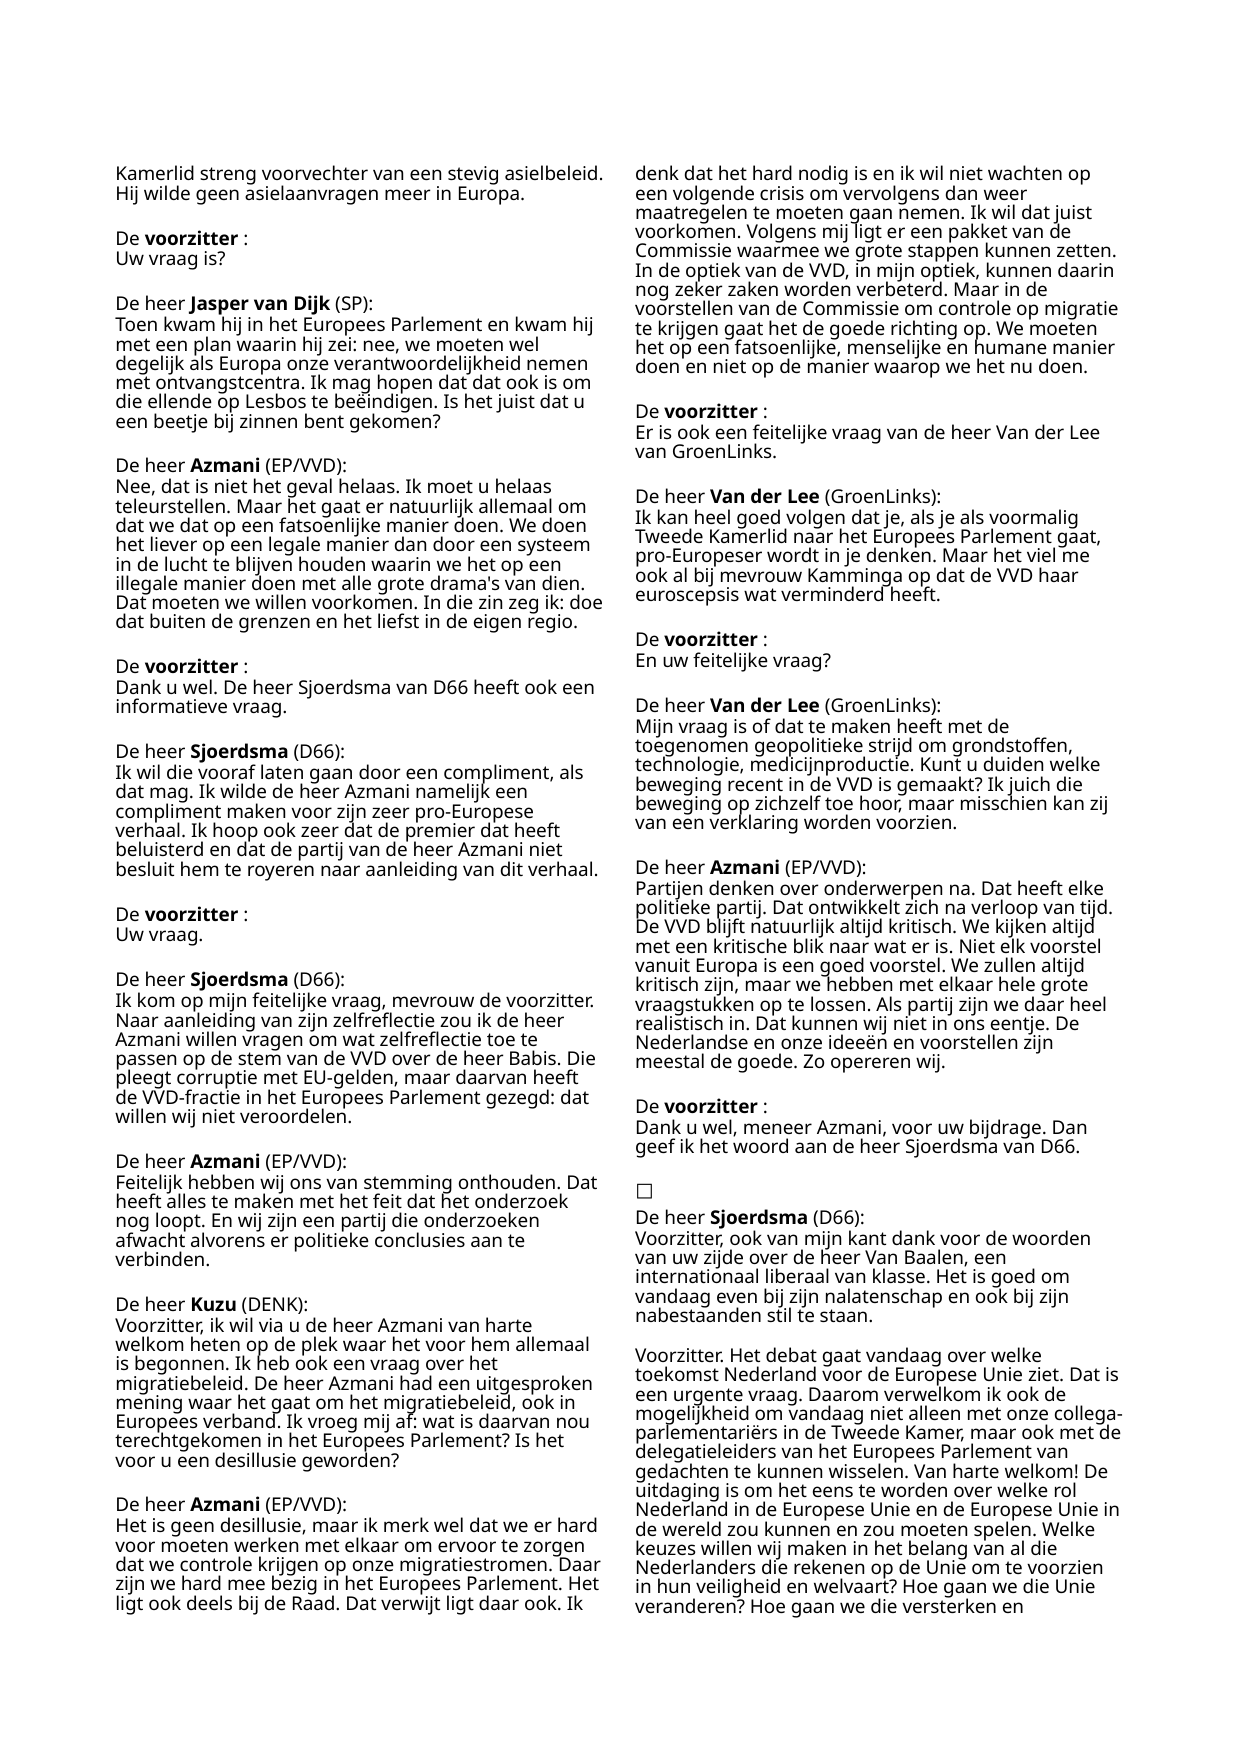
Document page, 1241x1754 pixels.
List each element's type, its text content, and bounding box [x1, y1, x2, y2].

text De voorzitter : [635, 626, 1125, 652]
text De voorzitter : [115, 225, 605, 250]
text Ik kom op mijn feitelijke vraag, mevrouw de voorzitter. Naar aanleiding van zijn zelfreflectie zou ik de heer Azmani willen vragen om wat zelfreflectie toe te passen op de stem van de VVD over de heer Babis. Die pleegt corruptie met EU-gelden, maar daarvan heeft de VVD-fractie in het Europees Parlement gezegd: dat willen wij niet veroordelen. [115, 992, 605, 1127]
text Kamerlid streng voorvechter van een stevig asielbeleid. Hij wilde geen asielaanvragen meer in Europa. [115, 165, 605, 204]
text Partijen denken over onderwerpen na. Dat heeft elke politieke partij. Dat ontwikkelt zich na verloop van tijd. De VVD blijft natuurlijk altijd kritisch. We kijken altijd met een kritische blik naar wat er is. Niet elk voorstel vanuit Europa is een goed voorstel. We zullen altijd kritisch zijn, maar we hebben met elkaar hele grote vraagstukken op te lossen. Als partij zijn we daar heel realistisch in. Dat kunnen wij niet in ons eentje. De Nederlandse en onze ideeën en voorstellen zijn meestal de goede. Zo opereren wij. [635, 880, 1125, 1073]
text denk dat het hard nodig is en ik wil niet wachten op een volgende crisis om vervolgens dan weer maatregelen te moeten gaan nemen. Ik wil dat juist voorkomen. Volgens mij ligt er een pakket van de Commissie waarmee we grote stappen kunnen zetten. In de optiek van de VVD, in mijn optiek, kunnen daarin nog zeker zaken worden verbeterd. Maar in de voorstellen van de Commissie om controle op migratie te krijgen gaat het de goede richting op. We moeten het op een fatsoenlijke, menselijke en humane manier doen en niet op de manier waarop we het nu doen. [635, 165, 1125, 377]
text De voorzitter : [115, 901, 605, 926]
text De heer Azmani (EP/VVD): [115, 1492, 605, 1517]
text Er is ook een feitelijke vraag van de heer Van der Lee van GroenLinks. [635, 424, 1125, 462]
text De heer Van der Lee (GroenLinks): [635, 692, 1125, 718]
text Nee, dat is niet het geval helaas. Ik moet u helaas teleurstellen. Maar het gaat er natuurlijk allemaal om dat we dat op een fatsoenlijke manier doen. We doen het liever op een legale manier dan door een systeem in de lucht te blijven houden waarin we het op een illegale manier doen met alle grote drama's van dien. Dat moeten we willen voorkomen. In die zin zeg ik: doe dat buiten de grenzen en het liefst in de eigen regio. [115, 478, 605, 633]
text De heer Kuzu (DENK): [115, 1291, 605, 1317]
text Ik wil die vooraf laten gaan door een compliment, als dat mag. Ik wilde de heer Azmani namelijk een compliment maken voor zijn zeer pro-Europese verhaal. Ik hoop ook zeer dat de premier dat heeft beluisterd en dat de partij van de heer Azmani niet besluit hem te royeren naar aanleiding van dit verhaal. [115, 764, 605, 880]
text Dank u wel. De heer Sjoerdsma van D66 heeft ook een informatieve vraag. [115, 679, 605, 718]
text De heer Sjoerdsma (D66): [635, 1204, 1125, 1230]
text ⬜ [635, 1178, 1125, 1204]
text Voorzitter, ook van mijn kant dank voor de woorden van uw zijde over de heer Van Baalen, een internationaal liberaal van klasse. Het is goed om vandaag even bij zijn nalatenschap en ook bij zijn nabestaanden stil te staan. [635, 1230, 1125, 1326]
text Voorzitter, ik wil via u de heer Azmani van harte welkom heten op de plek waar het voor hem allemaal is begonnen. Ik heb ook een vraag over het migratiebeleid. De heer Azmani had een uitgesproken mening waar het gaat om het migratiebeleid, ook in Europees verband. Ik vroeg mij af: wat is daarvan nou terechtgekomen in het Europees Parlement? Is het voor u een desillusie geworden? [115, 1317, 605, 1471]
text Dank u wel, meneer Azmani, voor uw bijdrage. Dan geef ik het woord aan de heer Sjoerdsma van D66. [635, 1119, 1125, 1158]
text Feitelijk hebben wij ons van stemming onthouden. Dat heeft alles te maken met het feit dat het onderzoek nog loopt. En wij zijn een partij die onderzoeken afwacht alvorens er politieke conclusies aan te verbinden. [115, 1174, 605, 1270]
text De heer Sjoerdsma (D66): [115, 967, 605, 992]
text De heer Azmani (EP/VVD): [635, 854, 1125, 880]
text De voorzitter : [115, 653, 605, 679]
text De heer Sjoerdsma (D66): [115, 738, 605, 764]
text Uw vraag. [115, 926, 605, 946]
text De heer Azmani (EP/VVD): [115, 453, 605, 478]
text Mijn vraag is of dat te maken heeft met de toegenomen geopolitieke strijd om grondstoffen, technologie, medicijnproductie. Kunt u duiden welke beweging recent in de VVD is gemaakt? Ik juich die beweging op zichzelf toe hoor, maar misschien kan zij van een verklaring worden voorzien. [635, 718, 1125, 833]
text De heer Azmani (EP/VVD): [115, 1148, 605, 1174]
text De heer Van der Lee (GroenLinks): [635, 483, 1125, 509]
text De voorzitter : [635, 1093, 1125, 1119]
text Ik kan heel goed volgen dat je, als je als voormalig Tweede Kamerlid naar het Europees Parlement gaat, pro-Europeser wordt in je denken. Maar het viel me ook al bij mevrouw Kamminga op dat de VVD haar euroscepsis wat verminderd heeft. [635, 509, 1125, 605]
text Uw vraag is? [115, 250, 605, 270]
text En uw feitelijke vraag? [635, 652, 1125, 671]
text De heer Jasper van Dijk (SP): [115, 291, 605, 316]
text De voorzitter : [635, 398, 1125, 424]
text Het is geen desillusie, maar ik merk wel dat we er hard voor moeten werken met elkaar om ervoor te zorgen dat we controle krijgen op onze migratiestromen. Daar zijn we hard mee bezig in het Europees Parlement. Het ligt ook deels bij de Raad. Dat verwijt ligt daar ook. Ik [115, 1517, 605, 1614]
text Toen kwam hij in het Europees Parlement en kwam hij met een plan waarin hij zei: nee, we moeten wel degelijk als Europa onze verantwoordelijkheid nemen met ontvangstcentra. Ik mag hopen dat dat ook is om die ellende op Lesbos te beëindigen. Is het juist dat u een beetje bij zinnen bent gekomen? [115, 316, 605, 432]
text Voorzitter. Het debat gaat vandaag over welke toekomst Nederland voor de Europese Unie ziet. Dat is een urgente vraag. Daarom verwelkom ik ook de mogelijkheid om vandaag niet alleen met onze collega-parlementariërs in de Tweede Kamer, maar ook met de delegatieleiders van het Europees Parlement van gedachten te kunnen wisselen. Van harte welkom! De uitdaging is om het eens te worden over welke rol Nederland in de Europese Unie en de Europese Unie in de wereld zou kunnen en zou moeten spelen. Welke keuzes willen wij maken in het belang van al die Nederlanders die rekenen op de Unie om te voorzien in hun veiligheid en welvaart? Hoe gaan we die Unie veranderen? Hoe gaan we die versterken en [635, 1347, 1125, 1617]
